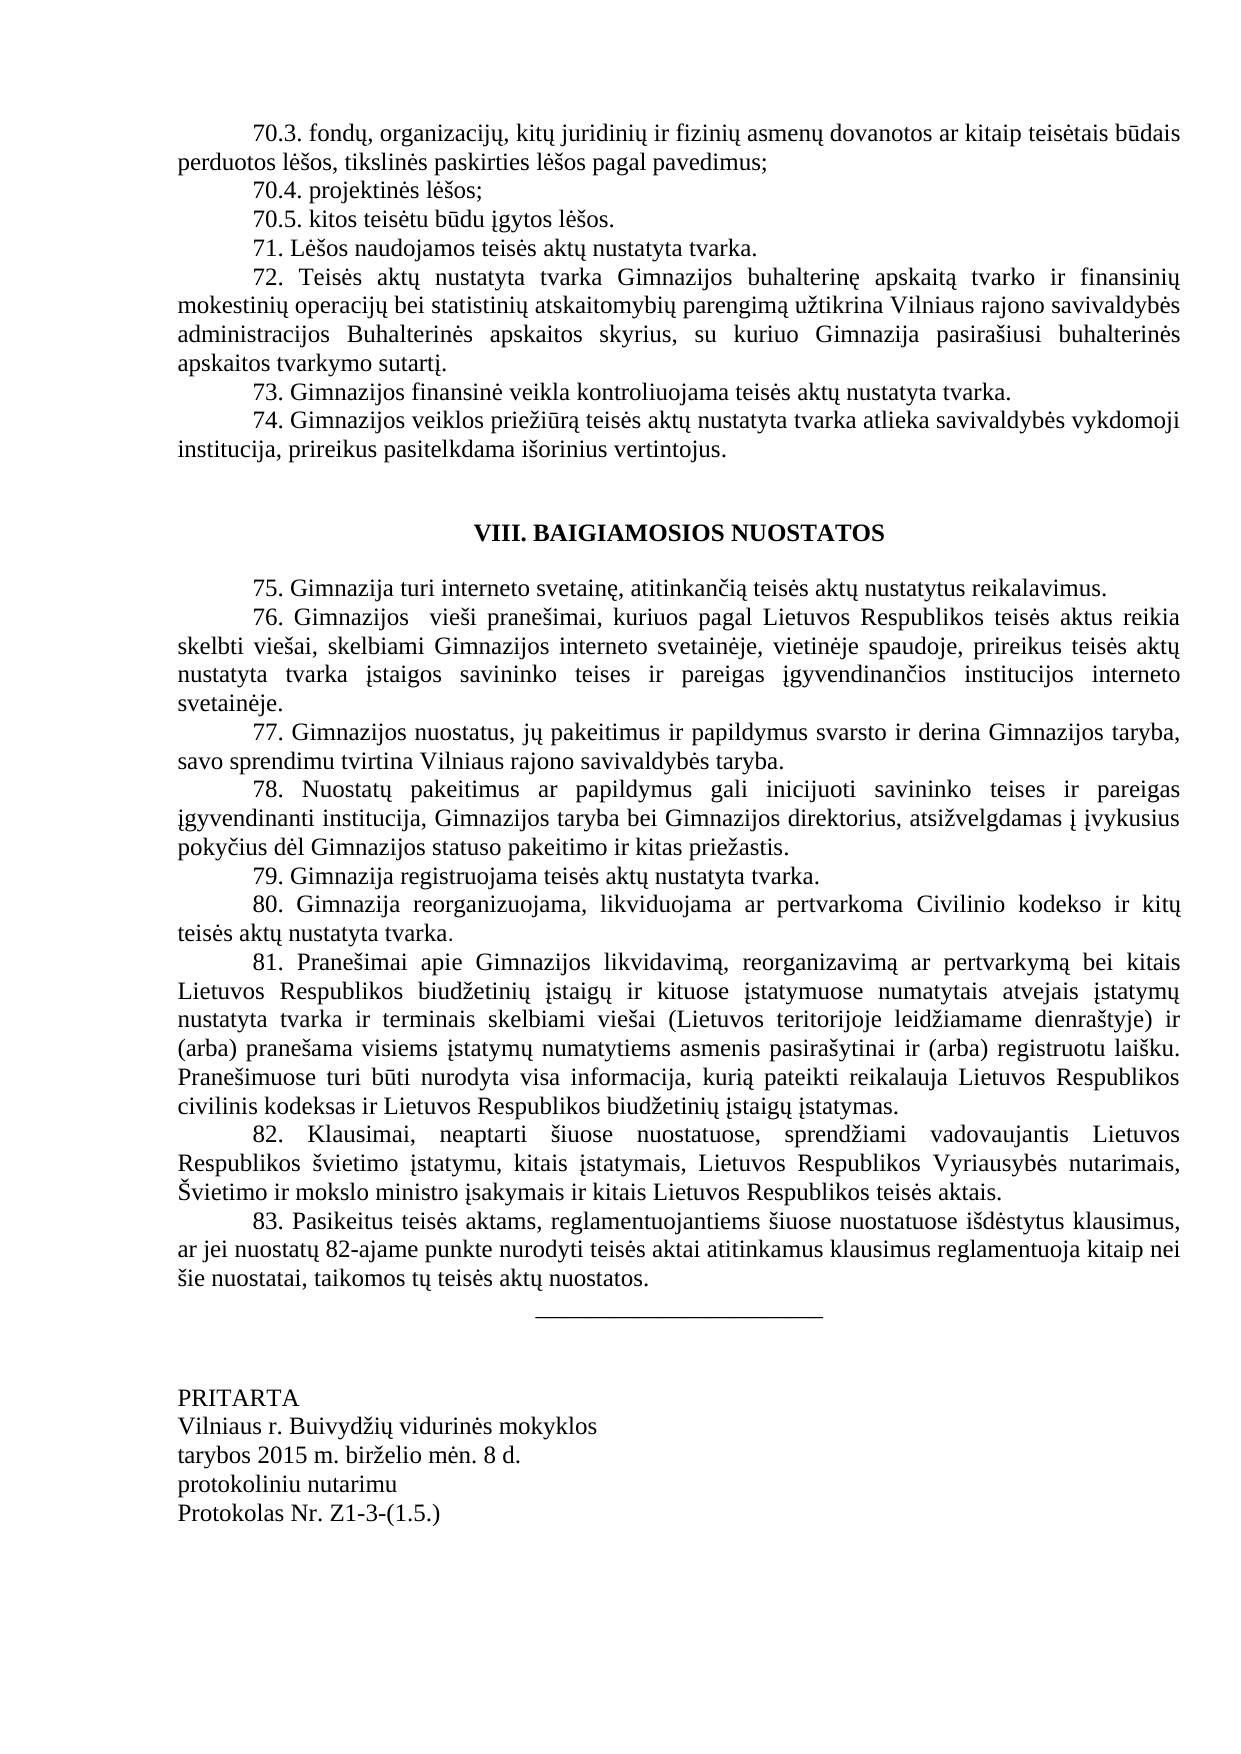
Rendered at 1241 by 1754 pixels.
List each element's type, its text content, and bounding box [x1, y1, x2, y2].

text 83. Pasikeitus teisės aktams, reglamentuojantiems šiuose nuostatuose išdėstytus klausimus, ar jei nuostatų 82-ajame punkte nurodyti teisės aktai atitinkamus klausimus reglamentuoja kitaip nei šie nuostatai, taikomos tų teisės aktų nuostatos. [177, 1206, 1181, 1292]
text 73. Gimnazijos finansinė veikla kontroliuojama teisės aktų nustatyta tvarka. [177, 377, 1181, 406]
text 76. Gimnazijos vieši pranešimai, kuriuos pagal Lietuvos Respublikos teisės aktus reikia skelbti viešai, skelbiami Gimnazijos interneto svetainėje, vietinėje spaudoje, prireikus teisės aktų nustatyta tvarka įstaigos savininko teises ir pareigas įgyvendinančios institucijos interneto svetainėje. [177, 602, 1181, 717]
text _______________________ [177, 1292, 1181, 1321]
text Protokolas Nr. Z1-3-(1.5.) [177, 1498, 1181, 1526]
text 70.5. kitos teisėtu būdu įgytos lėšos. [177, 204, 1181, 233]
text 78. Nuostatų pakeitimus ar papildymus gali inicijuoti savininko teises ir pareigas įgyvendinanti institucija, Gimnazijos taryba bei Gimnazijos direktorius, atsižvelgdamas į įvykusius pokyčius dėl Gimnazijos statuso pakeitimo ir kitas priežastis. [177, 774, 1181, 861]
text VIII. BAIGIAMOSIOS NUOSTATOS [177, 518, 1181, 547]
text 74. Gimnazijos veiklos priežiūrą teisės aktų nustatyta tvarka atlieka savivaldybės vykdomoji institucija, prireikus pasitelkdama išorinius vertintojus. [177, 406, 1181, 463]
text Vilniaus r. Buivydžių vidurinės mokyklos [177, 1411, 1181, 1440]
text 72. Teisės aktų nustatyta tvarka Gimnazijos buhalterinę apskaitą tvarko ir finansinių mokestinių operacijų bei statistinių atskaitomybių parengimą užtikrina Vilniaus rajono savivaldybės administracijos Buhalterinės apskaitos skyrius, su kuriuo Gimnazija pasirašiusi buhalterinės apskaitos tvarkymo sutartį. [177, 262, 1181, 377]
text 77. Gimnazijos nuostatus, jų pakeitimus ir papildymus svarsto ir derina Gimnazijos taryba, savo sprendimu tvirtina Vilniaus rajono savivaldybės taryba. [177, 717, 1181, 774]
text 79. Gimnazija registruojama teisės aktų nustatyta tvarka. [177, 861, 1181, 889]
text protokoliniu nutarimu [177, 1469, 1181, 1498]
text PRITARTA [177, 1383, 1181, 1411]
text 70.4. projektinės lėšos; [177, 176, 1181, 204]
text 80. Gimnazija reorganizuojama, likviduojama ar pertvarkoma Civilinio kodekso ir kitų teisės aktų nustatyta tvarka. [177, 889, 1181, 947]
text tarybos 2015 m. birželio mėn. 8 d. [177, 1440, 1181, 1469]
text 75. Gimnazija turi interneto svetainę, atitinkančią teisės aktų nustatytus reikalavimus. [177, 573, 1181, 602]
text 71. Lėšos naudojamos teisės aktų nustatyta tvarka. [177, 233, 1181, 262]
text 81. Pranešimai apie Gimnazijos likvidavimą, reorganizavimą ar pertvarkymą bei kitais Lietuvos Respublikos biudžetinių įstaigų ir kituose įstatymuose numatytais atvejais įstatymų nustatyta tvarka ir terminais skelbiami viešai (Lietuvos teritorijoje leidžiamame dienraštyje) ir (arba) pranešama visiems įstatymų numatytiems asmenis pasirašytinai ir (arba) registruotu laišku. Pranešimuose turi būti nurodyta visa informacija, kurią pateikti reikalauja Lietuvos Respublikos civilinis kodeksas ir Lietuvos Respublikos biudžetinių įstaigų įstatymas. [177, 947, 1181, 1119]
text 82. Klausimai, neaptarti šiuose nuostatuose, sprendžiami vadovaujantis Lietuvos Respublikos švietimo įstatymu, kitais įstatymais, Lietuvos Respublikos Vyriausybės nutarimais, Švietimo ir mokslo ministro įsakymais ir kitais Lietuvos Respublikos teisės aktais. [177, 1119, 1181, 1206]
text 70.3. fondų, organizacijų, kitų juridinių ir fizinių asmenų dovanotos ar kitaip teisėtais būdais perduotos lėšos, tikslinės paskirties lėšos pagal pavedimus; [177, 118, 1181, 176]
